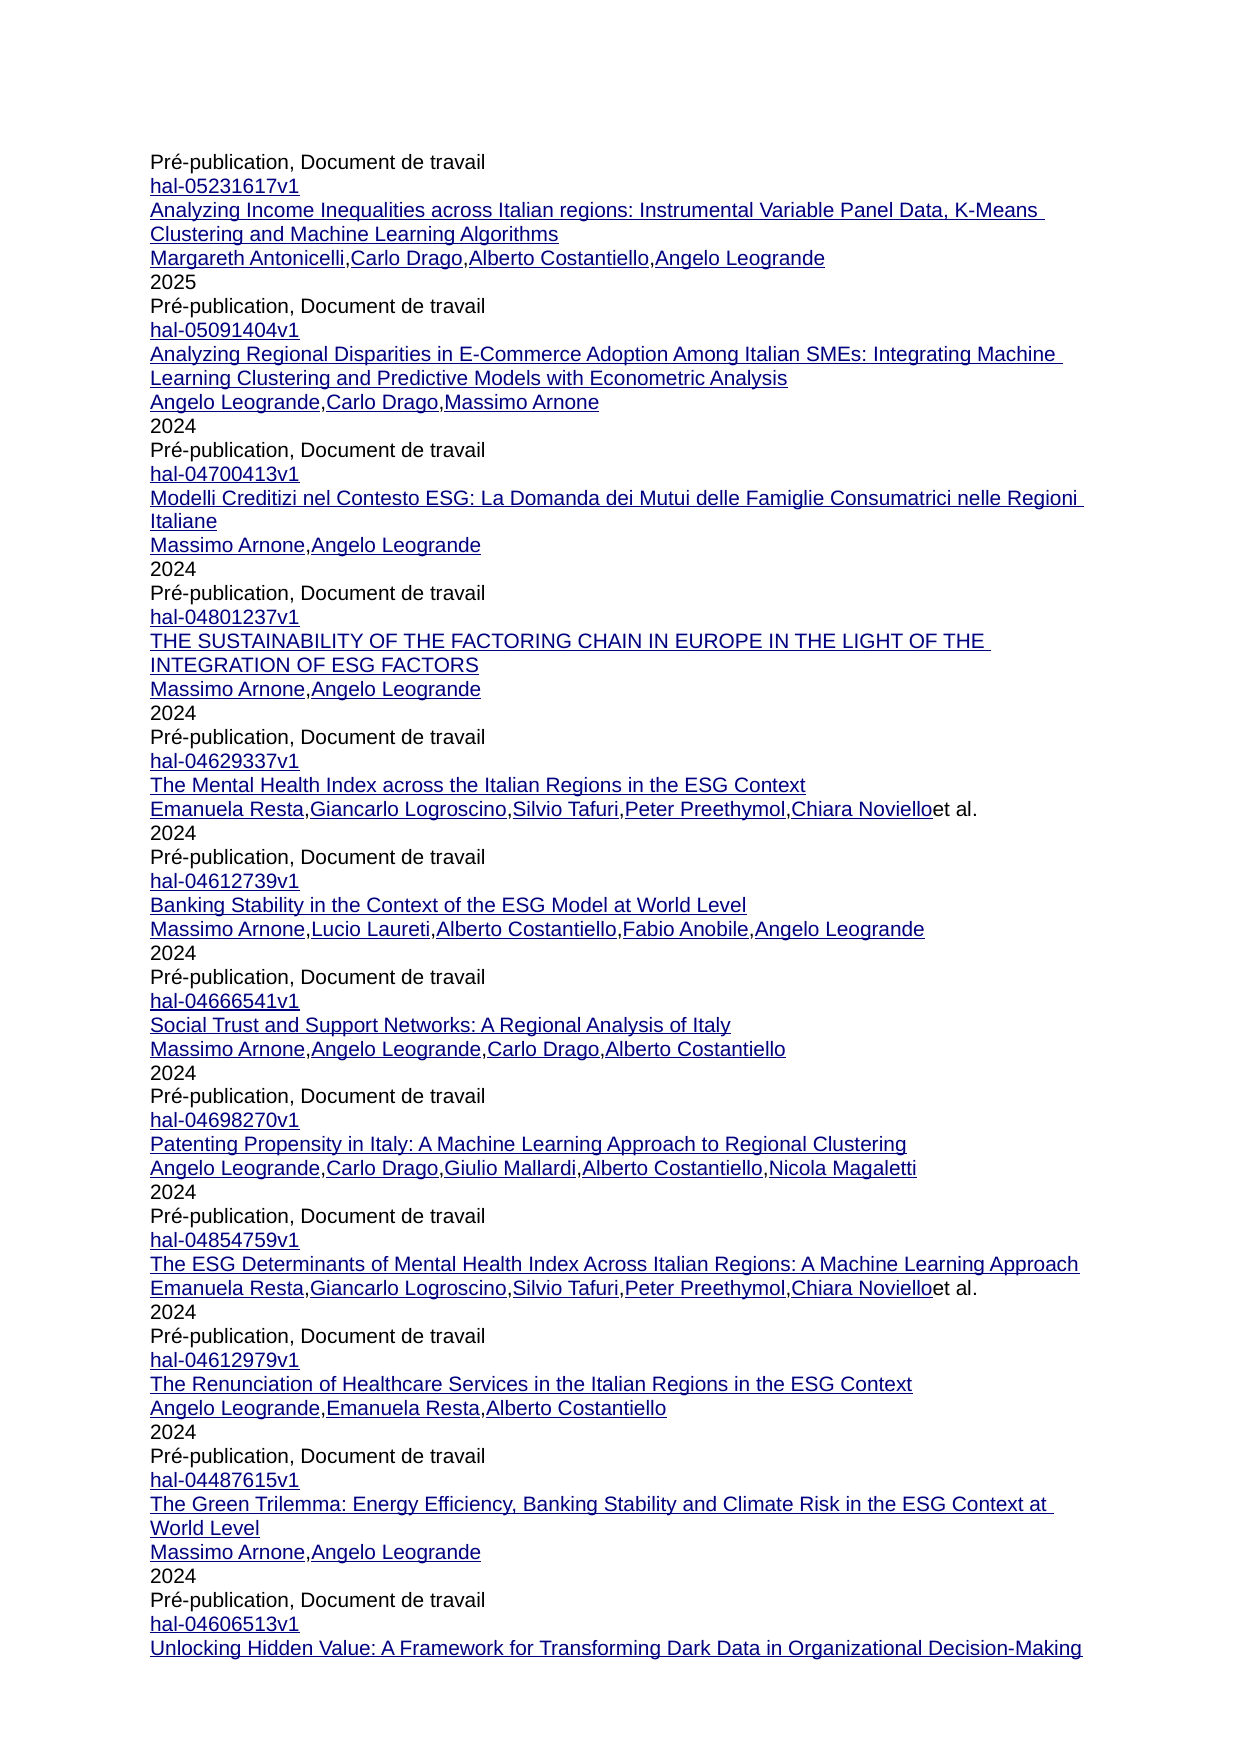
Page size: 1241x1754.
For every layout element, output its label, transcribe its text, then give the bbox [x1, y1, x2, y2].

table_cell The ESG Determinants of Mental Health Index Across Italian Regions: A Machine Learning Approach Emanuela Resta,Giancarlo Logroscino,Silvio Tafuri,Peter Preethymol,Chiara Novielloet al. 2024 Pré-publication, Document de travail hal-04612979v1 [150, 1252, 1090, 1372]
table_cell Unlocking Hidden Value: A Framework for Transforming Dark Data in Organizational Decision-Making [150, 1635, 1090, 1659]
table_cell The Renunciation of Healthcare Services in the Italian Regions in the ESG Context Angelo Leogrande,Emanuela Resta,Alberto Costantiello 2024 Pré-publication, Document de travail hal-04487615v1 [150, 1372, 1090, 1492]
table_cell Analyzing Regional Disparities in E-Commerce Adoption Among Italian SMEs: Integrating Machine Learning Clustering and Predictive Models with Econometric Analysis Angelo Leogrande,Carlo Drago,Massimo Arnone 2024 Pré-publication, Document de travail hal-04700413v1 [150, 342, 1090, 485]
table_cell Banking Stability in the Context of the ESG Model at World Level Massimo Arnone,Lucio Laureti,Alberto Costantiello,Fabio Anobile,Angelo Leogrande 2024 Pré-publication, Document de travail hal-04666541v1 [150, 893, 1090, 1012]
table_cell Analyzing Income Inequalities across Italian regions: Instrumental Variable Panel Data, K-Means Clustering and Machine Learning Algorithms Margareth Antonicelli,Carlo Drago,Alberto Costantiello,Angelo Leogrande 2025 Pré-publication, Document de travail hal-05091404v1 [150, 198, 1090, 342]
table_cell Pré-publication, Document de travail hal-05231617v1 [150, 150, 1090, 198]
table_cell The Mental Health Index across the Italian Regions in the ESG Context Emanuela Resta,Giancarlo Logroscino,Silvio Tafuri,Peter Preethymol,Chiara Novielloet al. 2024 Pré-publication, Document de travail hal-04612739v1 [150, 773, 1090, 893]
table_cell THE SUSTAINABILITY OF THE FACTORING CHAIN IN EUROPE IN THE LIGHT OF THE INTEGRATION OF ESG FACTORS Massimo Arnone,Angelo Leogrande 2024 Pré-publication, Document de travail hal-04629337v1 [150, 629, 1090, 773]
table_cell Social Trust and Support Networks: A Regional Analysis of Italy Massimo Arnone,Angelo Leogrande,Carlo Drago,Alberto Costantiello 2024 Pré-publication, Document de travail hal-04698270v1 [150, 1013, 1090, 1132]
table_cell The Green Trilemma: Energy Efficiency, Banking Stability and Climate Risk in the ESG Context at World Level Massimo Arnone,Angelo Leogrande 2024 Pré-publication, Document de travail hal-04606513v1 [150, 1492, 1090, 1635]
table_cell Patenting Propensity in Italy: A Machine Learning Approach to Regional Clustering Angelo Leogrande,Carlo Drago,Giulio Mallardi,Alberto Costantiello,Nicola Magaletti 2024 Pré-publication, Document de travail hal-04854759v1 [150, 1132, 1090, 1252]
table_cell Modelli Creditizi nel Contesto ESG: La Domanda dei Mutui delle Famiglie Consumatrici nelle Regioni Italiane Massimo Arnone,Angelo Leogrande 2024 Pré-publication, Document de travail hal-04801237v1 [150, 485, 1090, 629]
